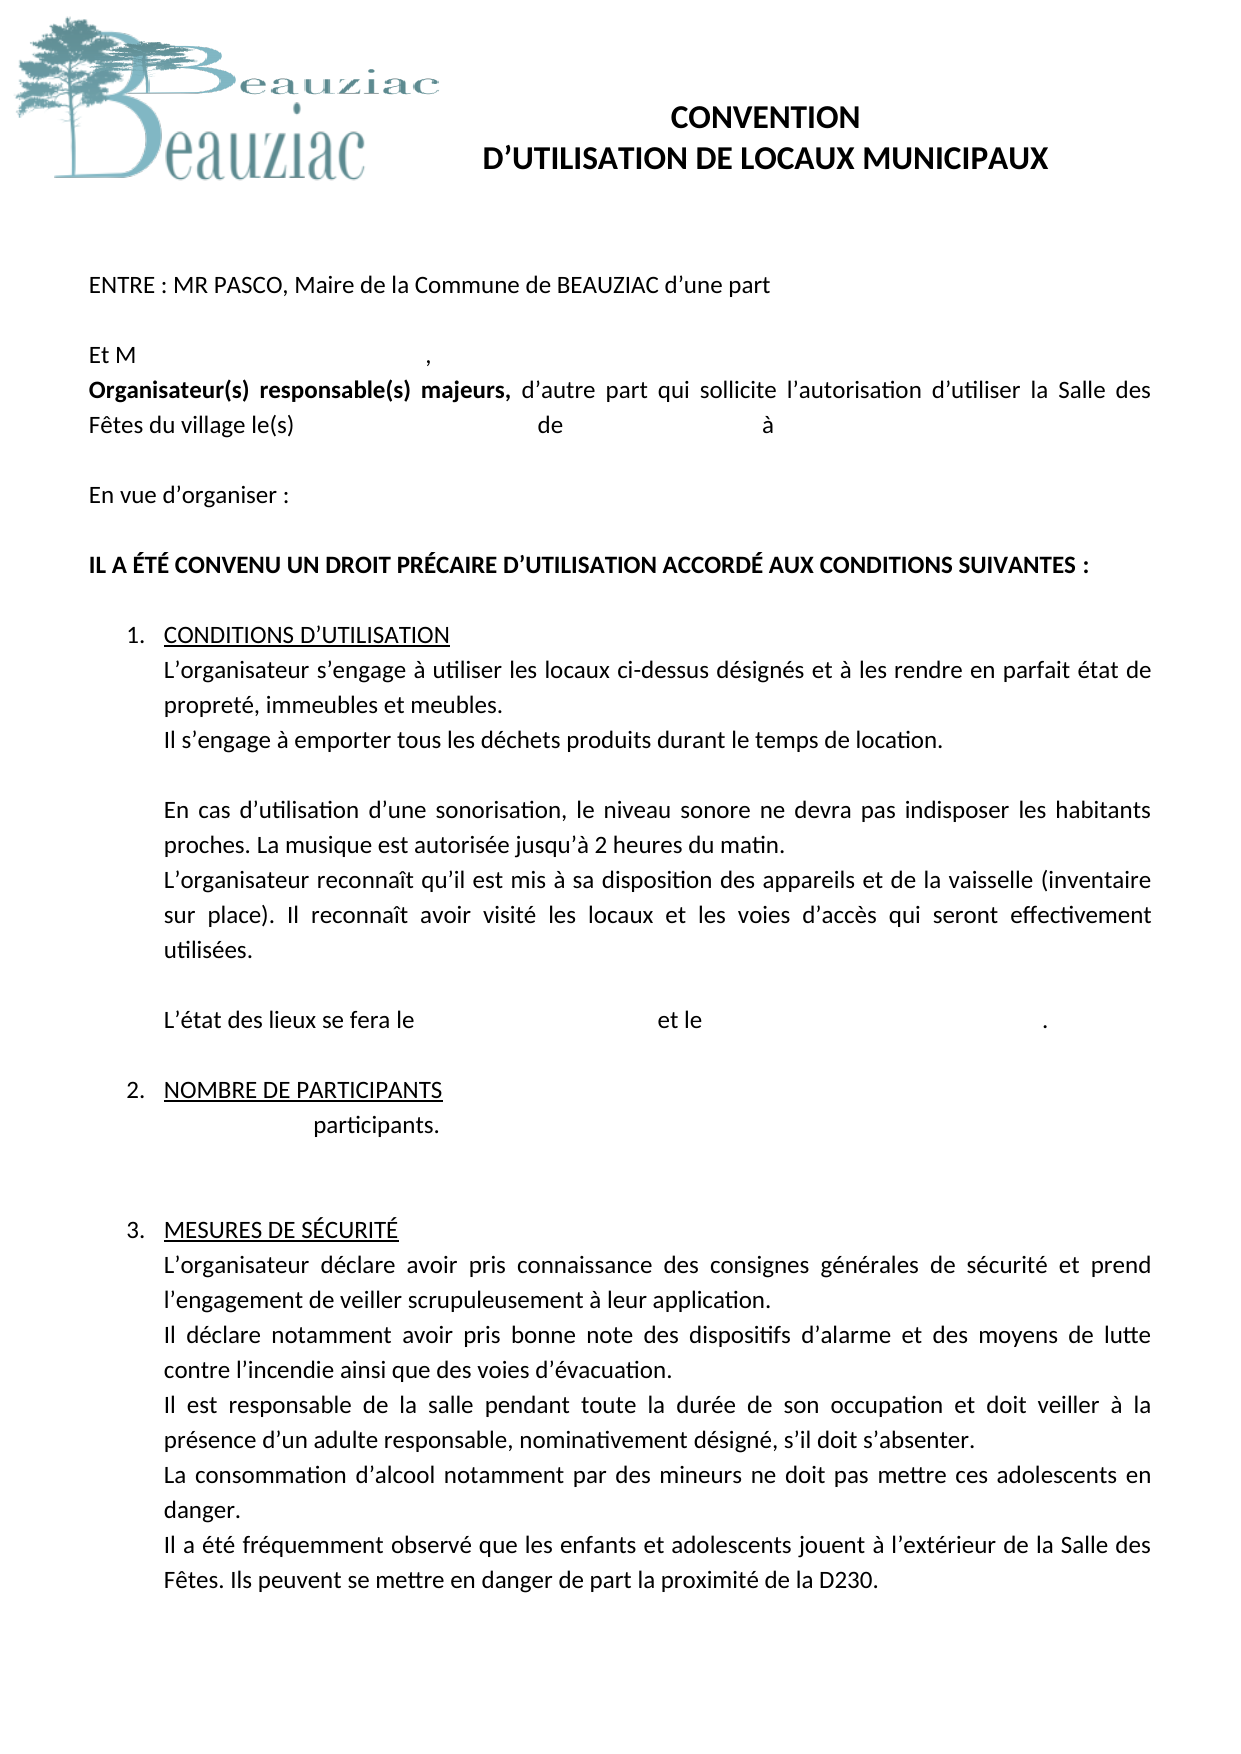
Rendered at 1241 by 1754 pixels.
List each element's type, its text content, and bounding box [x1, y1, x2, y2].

text En cas d’utilisation d’une sonorisation, le niveau sonore ne devra pas indisposer les habitants proches. La musique est autorisée jusqu’à 2 heures du matin. [164, 794, 1152, 860]
list MESURES DE SÉCURITÉ [126, 1214, 1152, 1245]
list CONDITIONS D’UTILISATION [126, 619, 1152, 650]
text Organisateur(s) responsable(s) majeurs, d’autre part qui sollicite l’autorisation d’utiliser la Salle des Fêtes du village le(s) de à [89, 374, 1152, 440]
text ENTRE : MR PASCO, Maire de la Commune de BEAUZIAC d’une part [89, 269, 1152, 300]
text CONVENTION [132, 96, 1152, 137]
text [129, 137, 173, 178]
list Il a été fréquemment observé que les enfants et adolescents jouent à l’extérieur de la Salle des Fêtes. Ils peuvent se mettre en danger de part la proximité de la D230. [164, 1529, 1152, 1595]
text Et M , [89, 339, 1152, 370]
text IL A ÉTÉ CONVENU UN DROIT PRÉCAIRE D’UTILISATION ACCORDÉ AUX CONDITIONS SUIVANTES : [89, 549, 1152, 580]
text [257, 137, 276, 178]
list NOMBRE DE PARTICIPANTS [126, 1074, 1152, 1105]
text [89, 137, 145, 173]
text D’UTILISATION DE LOCAUX MUNICIPAUX [347, 137, 1152, 178]
text [301, 137, 324, 178]
list La consommation d’alcool notamment par des mineurs ne doit pas mettre ces adolescents en danger. [164, 1459, 1152, 1525]
text [89, 101, 145, 137]
text participants. [276, 1109, 1152, 1140]
text L’état des lieux se fera le et le . [164, 1004, 1152, 1035]
text L’organisateur s’engage à utiliser les locaux ci-dessus désignés et à les rendre en parfait état de propreté, immeubles et meubles. [164, 654, 1152, 720]
text [272, 137, 293, 178]
text L’organisateur reconnaît qu’il est mis à sa disposition des appareils et de la vaisselle (inventaire sur place). Il reconnaît avoir visité les locaux et les voies d’accès qui seront effectivement utilisées. [164, 864, 1152, 965]
text En vue d’organiser : [89, 479, 1152, 510]
text Il s’engage à emporter tous les déchets produits durant le temps de location. [164, 724, 1152, 755]
text [174, 137, 212, 178]
list Il est responsable de la salle pendant toute la durée de son occupation et doit veiller à la présence d’un adulte responsable, nominativement désigné, s’il doit s’absenter. [164, 1389, 1152, 1455]
list L’organisateur déclare avoir pris connaissance des consignes générales de sécurité et prend l’engagement de veiller scrupuleusement à leur application. [164, 1249, 1152, 1315]
list Il déclare notamment avoir pris bonne note des dispositifs d’alarme et des moyens de lutte contre l’incendie ainsi que des voies d’évacuation. [164, 1319, 1152, 1385]
